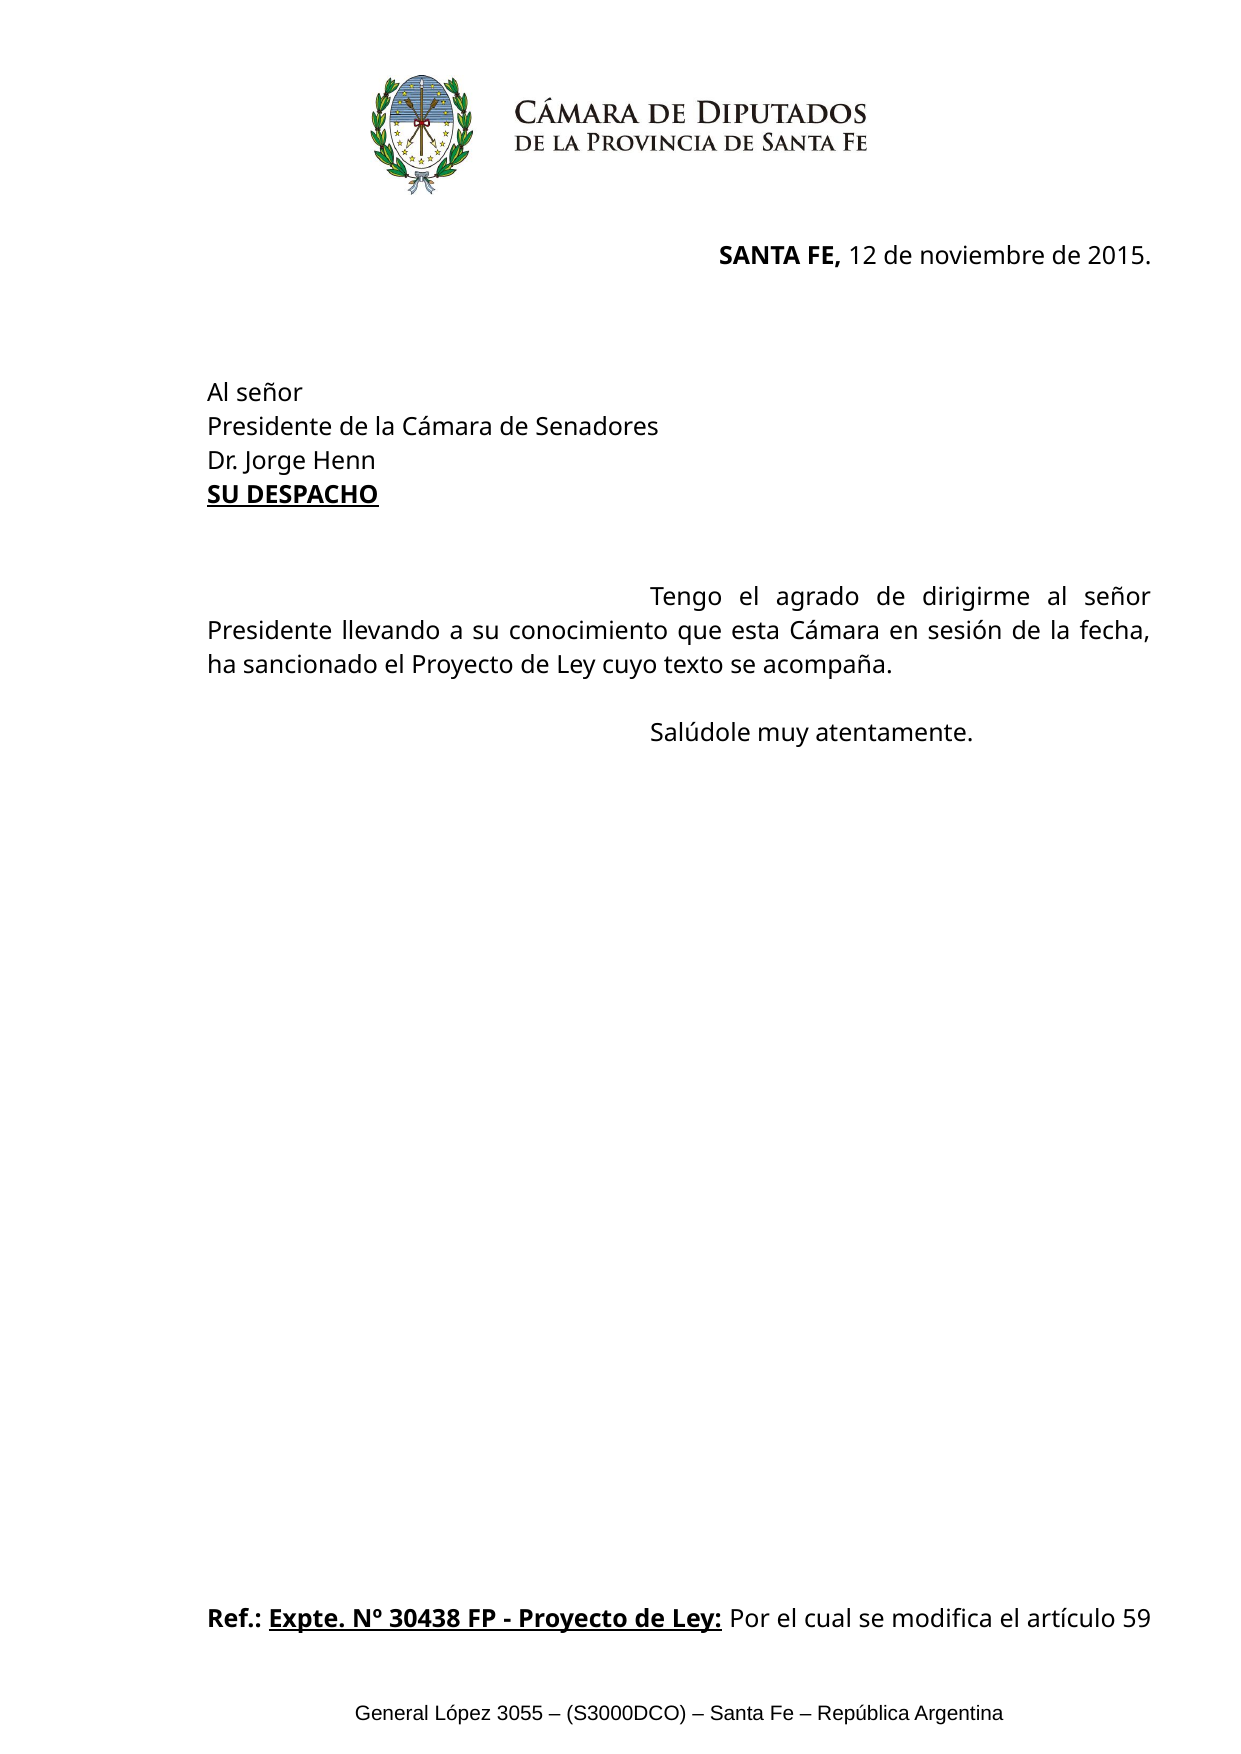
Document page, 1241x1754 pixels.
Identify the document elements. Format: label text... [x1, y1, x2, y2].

text Presidente de la Cámara de Senadores [207, 408, 1152, 442]
text SANTA FE, 12 de noviembre de 2015. [207, 238, 1152, 272]
text Ref.: Expte. Nº 30438 FP - Proyecto de Ley: Por el cual se modifica el artículo 59 [207, 1601, 1152, 1634]
picture [370, 75, 867, 199]
text SU DESPACHO [207, 476, 1152, 511]
text Dr. Jorge Henn [207, 442, 1152, 476]
text Al señor [207, 374, 1152, 408]
text Tengo el agrado de dirigirme al señor Presidente llevando a su conocimiento que esta Cámara en sesión de la fecha, ha sancionado el Proyecto de Ley cuyo texto se acompaña. [207, 579, 1152, 681]
text Salúdole muy atentamente. [207, 715, 1152, 749]
